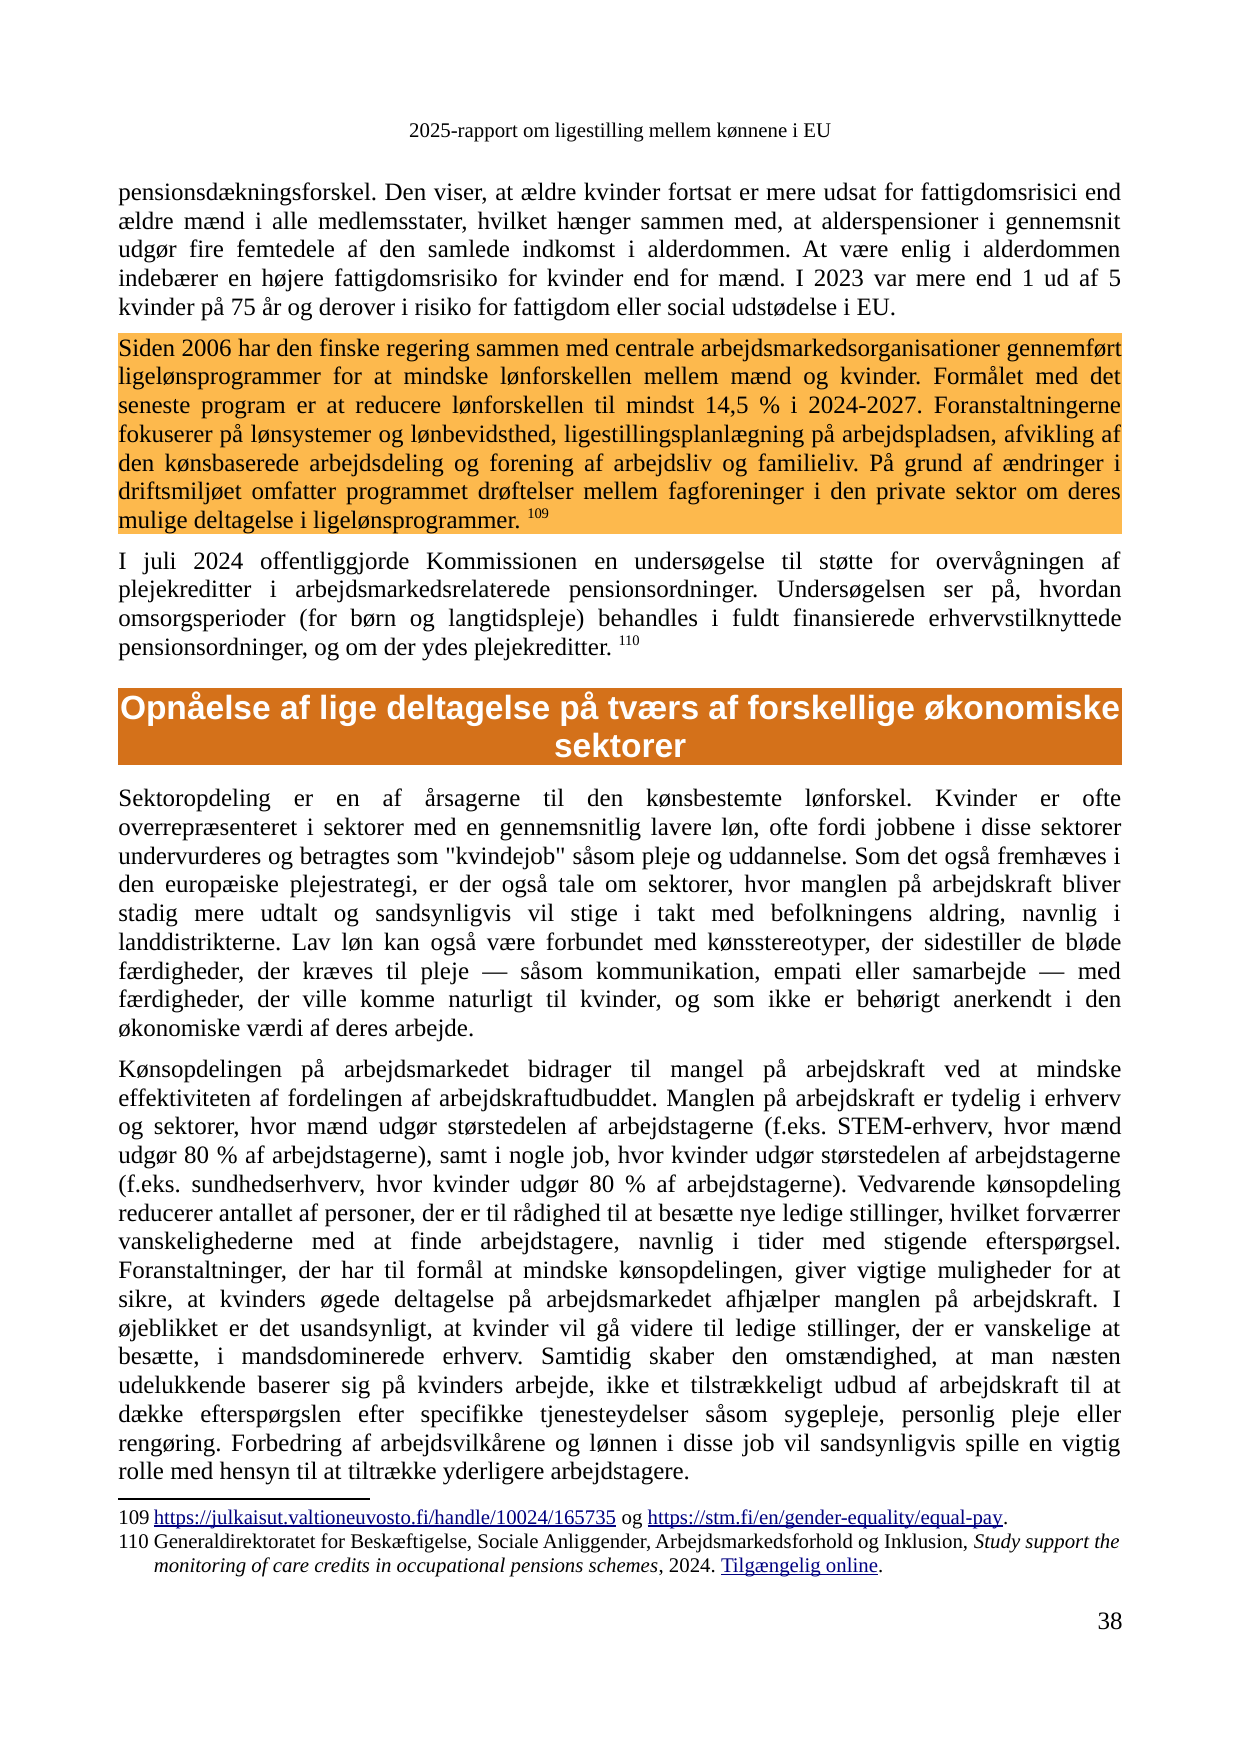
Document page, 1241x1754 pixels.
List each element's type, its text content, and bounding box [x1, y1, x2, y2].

text Generaldirektoratet for Beskæftigelse, Sociale Anliggender, Arbejdsmarkedsforhold og Inklusion, Study support the monitoring of care credits in occupational pensions schemes, 2024. Tilgængelig online. [118, 1529, 1122, 1577]
text Rapporten om pensionernes tilstrækkelighed udarbejdes hvert tredje år af Udvalget for Social Beskyttelse og Europa-Kommissionen. Den seneste udgave af rapporten, der blev offentliggjort i juni 2024, indeholder et tematisk kapitel om uligheder i alderdommen og lægger særlig vægt på kønsdimensionen, herunder den kønsbestemte pensionsforskel og den kønsbestemte pensionsdækningsforskel. Den viser, at ældre kvinder fortsat er mere udsat for fattigdomsrisici end ældre mænd i alle medlemsstater, hvilket hænger sammen med, at alderspensioner i gennemsnit udgør fire femtedele af den samlede indkomst i alderdommen. At være enlig i alderdommen indebærer en højere fattigdomsrisiko for kvinder end for mænd. I 2023 var mere end 1 ud af 5 kvinder på 75 år og derover i risiko for fattigdom eller social udstødelse i EU. [118, 177, 1122, 321]
subtitle Opnåelse af lige deltagelse på tværs af forskellige økonomiske sektorer [118, 688, 1122, 765]
text I juli 2024 offentliggjorde Kommissionen en undersøgelse til støtte for overvågningen af plejekreditter i arbejdsmarkedsrelaterede pensionsordninger. Undersøgelsen ser på, hvordan omsorgsperioder (for børn og langtidspleje) behandles i fuldt finansierede erhvervstilknyttede pensionsordninger, og om der ydes plejekreditter. [118, 546, 1122, 661]
text https://julkaisut.valtioneuvosto.fi/handle/10024/165735 og https://stm.fi/en/gender-equality/equal-pay. [118, 1505, 1122, 1529]
text Kønsopdelingen på arbejdsmarkedet bidrager til mangel på arbejdskraft ved at mindske effektiviteten af fordelingen af arbejdskraftudbuddet. Manglen på arbejdskraft er tydelig i erhverv og sektorer, hvor mænd udgør størstedelen af arbejdstagerne (f.eks. STEM-erhverv, hvor mænd udgør 80 % af arbejdstagerne), samt i nogle job, hvor kvinder udgør størstedelen af arbejdstagerne (f.eks. sundhedserhverv, hvor kvinder udgør 80 % af arbejdstagerne). Vedvarende kønsopdeling reducerer antallet af personer, der er til rådighed til at besætte nye ledige stillinger, hvilket forværrer vanskelighederne med at finde arbejdstagere, navnlig i tider med stigende efterspørgsel. Foranstaltninger, der har til formål at mindske kønsopdelingen, giver vigtige muligheder for at sikre, at kvinders øgede deltagelse på arbejdsmarkedet afhjælper manglen på arbejdskraft. I øjeblikket er det usandsynligt, at kvinder vil gå videre til ledige stillinger, der er vanskelige at besætte, i mandsdominerede erhverv. Samtidig skaber den omstændighed, at man næsten udelukkende baserer sig på kvinders arbejde, ikke et tilstrækkeligt udbud af arbejdskraft til at dække efterspørgslen efter specifikke tjenesteydelser såsom sygepleje, personlig pleje eller rengøring. Forbedring af arbejdsvilkårene og lønnen i disse job vil sandsynligvis spille en vigtig rolle med hensyn til at tiltrække yderligere arbejdstagere. [118, 1054, 1122, 1485]
text Sektoropdeling er en af årsagerne til den kønsbestemte lønforskel. Kvinder er ofte overrepræsenteret i sektorer med en gennemsnitlig lavere løn, ofte fordi jobbene i disse sektorer undervurderes og betragtes som "kvindejob" såsom pleje og uddannelse. Som det også fremhæves i den europæiske plejestrategi, er der også tale om sektorer, hvor manglen på arbejdskraft bliver stadig mere udtalt og sandsynligvis vil stige i takt med befolkningens aldring, navnlig i landdistrikterne. Lav løn kan også være forbundet med kønsstereotyper, der sidestiller de bløde færdigheder, der kræves til pleje — såsom kommunikation, empati eller samarbejde — med færdigheder, der ville komme naturligt til kvinder, og som ikke er behørigt anerkendt i den økonomiske værdi af deres arbejde. [118, 783, 1122, 1042]
text Siden 2006 har den finske regering sammen med centrale arbejdsmarkedsorganisationer gennemført ligelønsprogrammer for at mindske lønforskellen mellem mænd og kvinder. Formålet med det seneste program er at reducere lønforskellen til mindst 14,5 % i 2024-2027. Foranstaltningerne fokuserer på lønsystemer og lønbevidsthed, ligestillingsplanlægning på arbejdspladsen, afvikling af den kønsbaserede arbejdsdeling og forening af arbejdsliv og familieliv. På grund af ændringer i driftsmiljøet omfatter programmet drøftelser mellem fagforeninger i den private sektor om deres mulige deltagelse i ligelønsprogrammer. [118, 333, 1122, 534]
